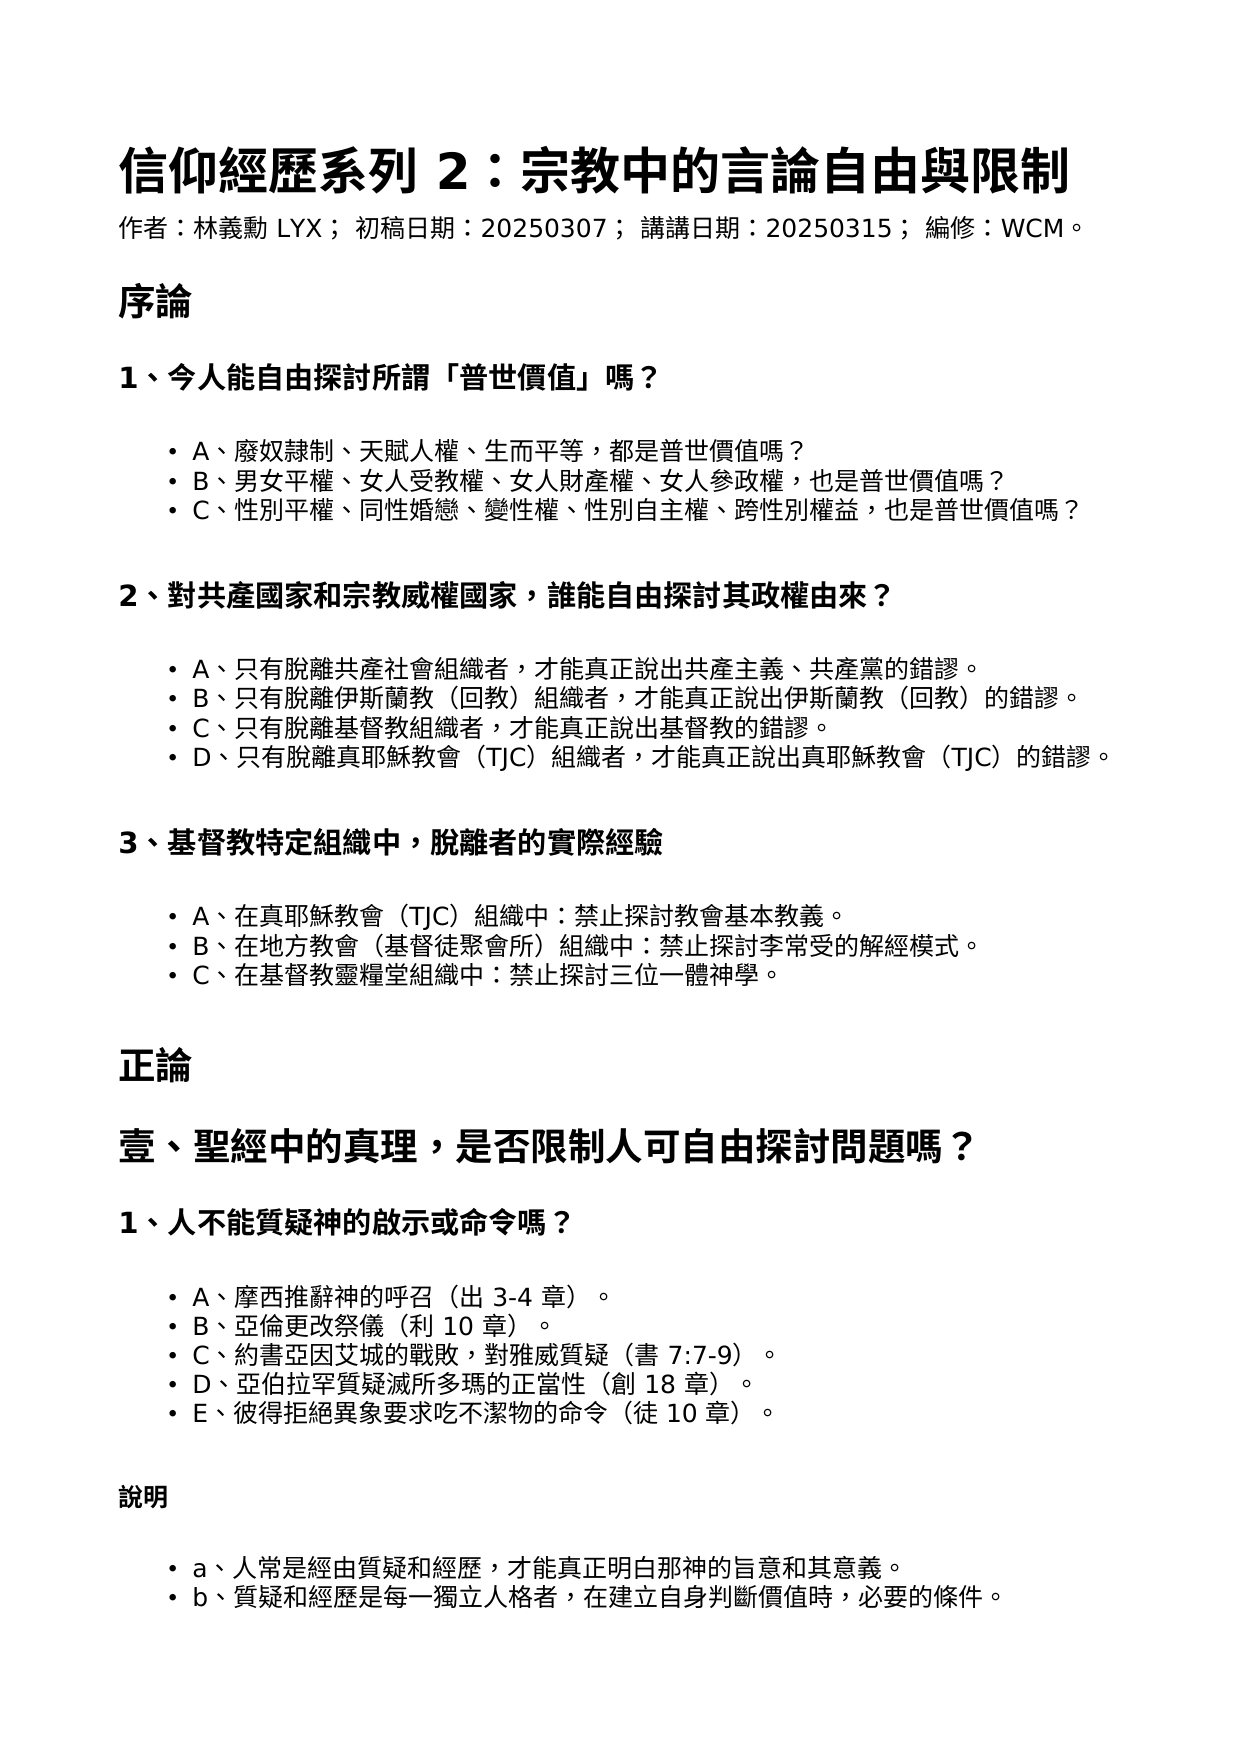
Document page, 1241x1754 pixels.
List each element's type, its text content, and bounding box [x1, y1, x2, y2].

subtitle 2、對共產國家和宗教威權國家，誰能自由探討其政權由來？ [118, 579, 1122, 613]
list C、在基督教靈糧堂組織中：禁止探討三位一體神學。 [177, 961, 1122, 990]
list B、亞倫更改祭儀（利 10 章）。 [177, 1312, 1122, 1341]
list B、只有脫離伊斯蘭教（回教）組織者，才能真正說出伊斯蘭教（回教）的錯謬。 [177, 685, 1122, 714]
list A、在真耶穌教會（TJC）組織中：禁止探討教會基本教義。 [177, 903, 1122, 932]
list C、約書亞因艾城的戰敗，對雅威質疑（書 7:7-9）。 [177, 1341, 1122, 1370]
list a、人常是經由質疑和經歷，才能真正明白那神的旨意和其意義。 [177, 1554, 1122, 1583]
subtitle 壹、聖經中的真理，是否限制人可自由探討問題嗎？ [118, 1126, 1122, 1169]
list C、性別平權、同性婚戀、變性權、性別自主權、跨性別權益，也是普世價值嗎？ [177, 496, 1122, 525]
list A、只有脫離共產社會組織者，才能真正說出共產主義、共產黨的錯謬。 [177, 656, 1122, 685]
subtitle 信仰經歷系列 2：宗教中的言論自由與限制 [118, 143, 1122, 201]
subtitle 正論 [118, 1044, 1122, 1088]
subtitle 1、人不能質疑神的啟示或命令嗎？ [118, 1207, 1122, 1241]
subtitle 序論 [118, 281, 1122, 324]
list C、只有脫離基督教組織者，才能真正說出基督教的錯謬。 [177, 714, 1122, 743]
list B、在地方教會（基督徒聚會所）組織中：禁止探討李常受的解經模式。 [177, 932, 1122, 961]
list E、彼得拒絕異象要求吃不潔物的命令（徒 10 章）。 [177, 1399, 1122, 1429]
list A、廢奴隷制、天賦人權、生而平等，都是普世價值嗎？ [177, 438, 1122, 467]
text 作者：林義勳 LYX； 初稿日期：20250307； 講講日期：20250315； 編修：WCM。 [118, 214, 1122, 243]
subtitle 3、基督教特定組織中，脫離者的實際經驗 [118, 827, 1122, 861]
list b、質疑和經歷是每一獨立人格者，在建立自身判斷價值時，必要的條件。 [177, 1583, 1122, 1613]
list B、男女平權、女人受教權、女人財產權、女人參政權，也是普世價值嗎？ [177, 467, 1122, 496]
subtitle 說明 [118, 1483, 1122, 1512]
list D、只有脫離真耶穌教會（TJC）組織者，才能真正說出真耶穌教會（TJC）的錯謬。 [177, 743, 1122, 772]
list A、摩西推辭神的呼召（出 3-4 章）。 [177, 1283, 1122, 1312]
subtitle 1、今人能自由探討所謂「普世價值」嗎？ [118, 362, 1122, 396]
list D、亞伯拉罕質疑滅所多瑪的正當性（創 18 章）。 [177, 1370, 1122, 1399]
